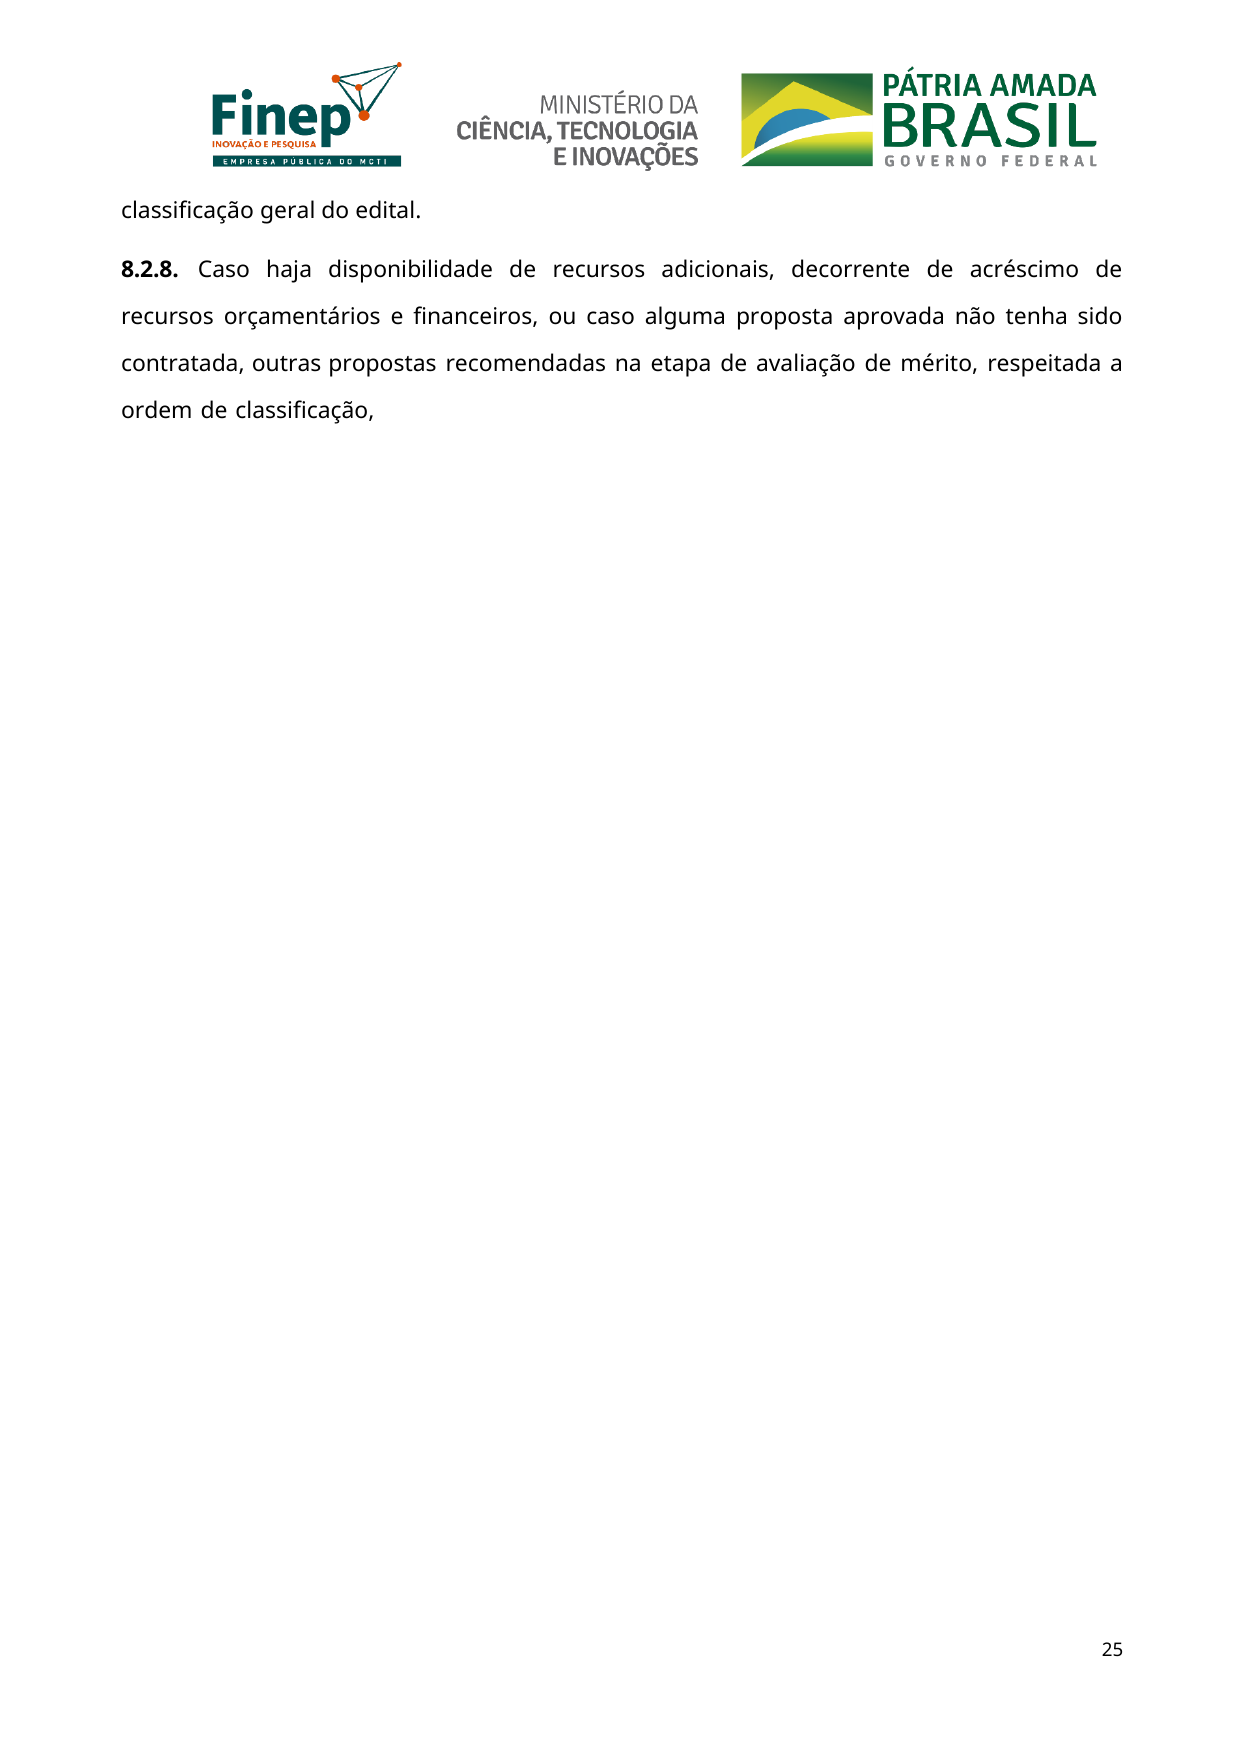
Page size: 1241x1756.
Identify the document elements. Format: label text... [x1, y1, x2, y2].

list classificação geral do edital. [121, 194, 1123, 225]
list Caso haja disponibilidade de recursos adicionais, decorrente de acréscimo de recursos orçamentários e financeiros, ou caso alguma proposta aprovada não tenha sido contratada, outras propostas recomendadas na etapa de avaliação de mérito, respeitada a ordem de classificação, [121, 253, 1123, 425]
